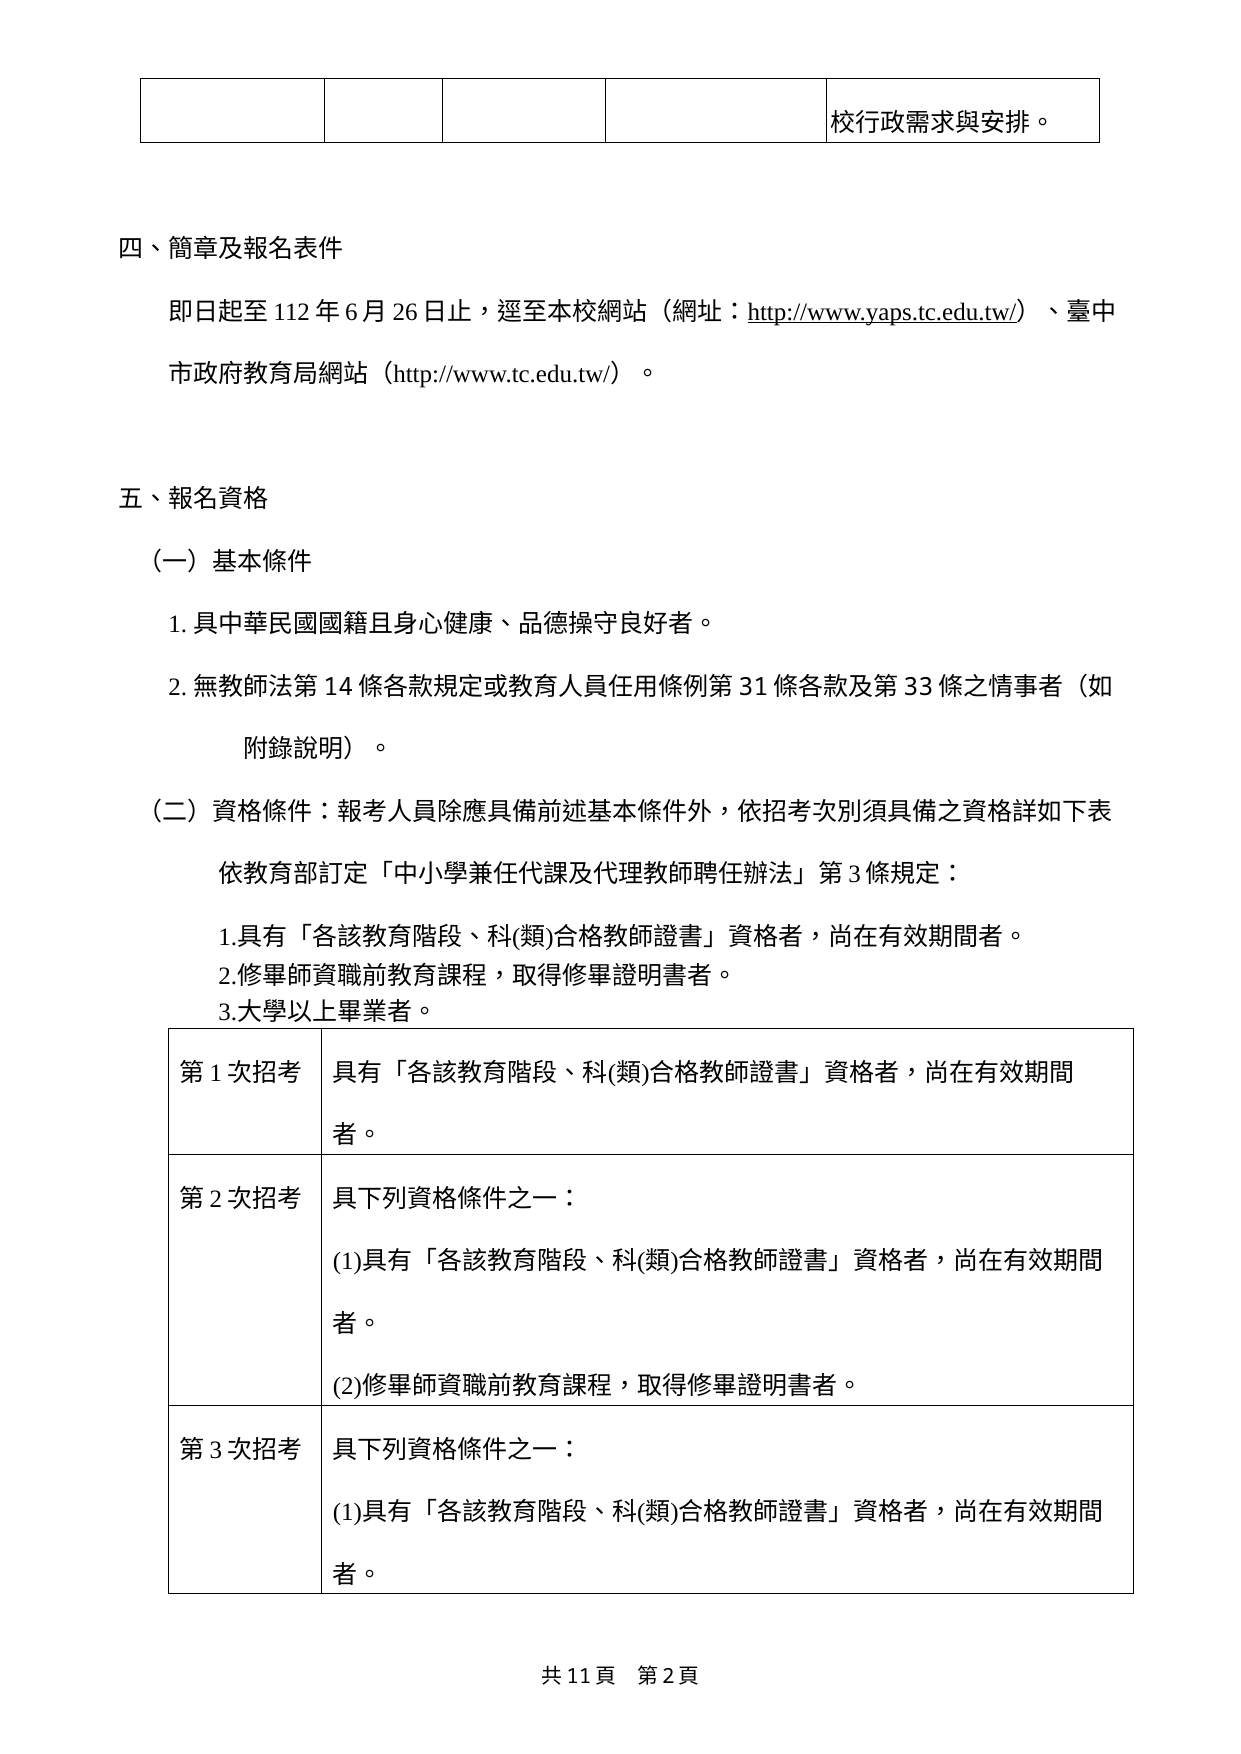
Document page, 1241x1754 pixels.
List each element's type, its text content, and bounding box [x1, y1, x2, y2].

table_header 第1次招考 [169, 1029, 321, 1154]
text 五、報名資格 [118, 455, 1122, 518]
text 1.具有「各該教育階段、科(類)合格教師證書」資格者，尚在有效期間者。 [118, 893, 1122, 955]
table_cell 第2次招考 [169, 1155, 321, 1405]
table_cell 第3次招考 [169, 1406, 321, 1593]
table_cell [325, 79, 442, 142]
table_cell 具下列資格條件之一： (1)具有「各該教育階段、科(類)合格教師證書」資格者，尚在有效期間者。 (2)修畢師資職前教育課程，取得修畢證明書者。 [322, 1155, 1133, 1405]
table_header 具有「各該教育階段、科(類)合格教師證書」資格者，尚在有效期間者。 [322, 1029, 1133, 1154]
text 依教育部訂定「中小學兼任代課及代理教師聘任辦法」第3條規定： [218, 830, 1122, 893]
text 四、簡章及報名表件 即日起至112年6月26日止，逕至本校網站（網址：http://www.yaps.tc.edu.tw/）、臺中市政府教育局網站（http://www.tc.edu.tw/）。 [118, 205, 1122, 393]
table_cell [443, 79, 605, 142]
table_cell 具下列資格條件之一： (1)具有「各該教育階段、科(類)合格教師證書」資格者，尚在有效期間者。 [322, 1406, 1133, 1593]
text （一）基本條件 [118, 518, 1122, 580]
text 1. 具中華民國國籍且身心健康、品德操守良好者。 [118, 580, 1122, 643]
table_cell [606, 79, 826, 142]
table_cell [141, 79, 324, 142]
text （二）資格條件：報考人員除應具備前述基本條件外，依招考次別須具備之資格詳如下表 [118, 768, 1122, 830]
text 2.修畢師資職前教育課程，取得修畢證明書者。 [118, 955, 1122, 991]
text 3.大學以上畢業者。 [118, 991, 1122, 1028]
text 2. 無教師法第14條各款規定或教育人員任用條例第31條各款及第33條之情事者（如附錄說明）。 [118, 643, 1122, 768]
table_cell 校行政需求與安排。 [827, 79, 1099, 142]
